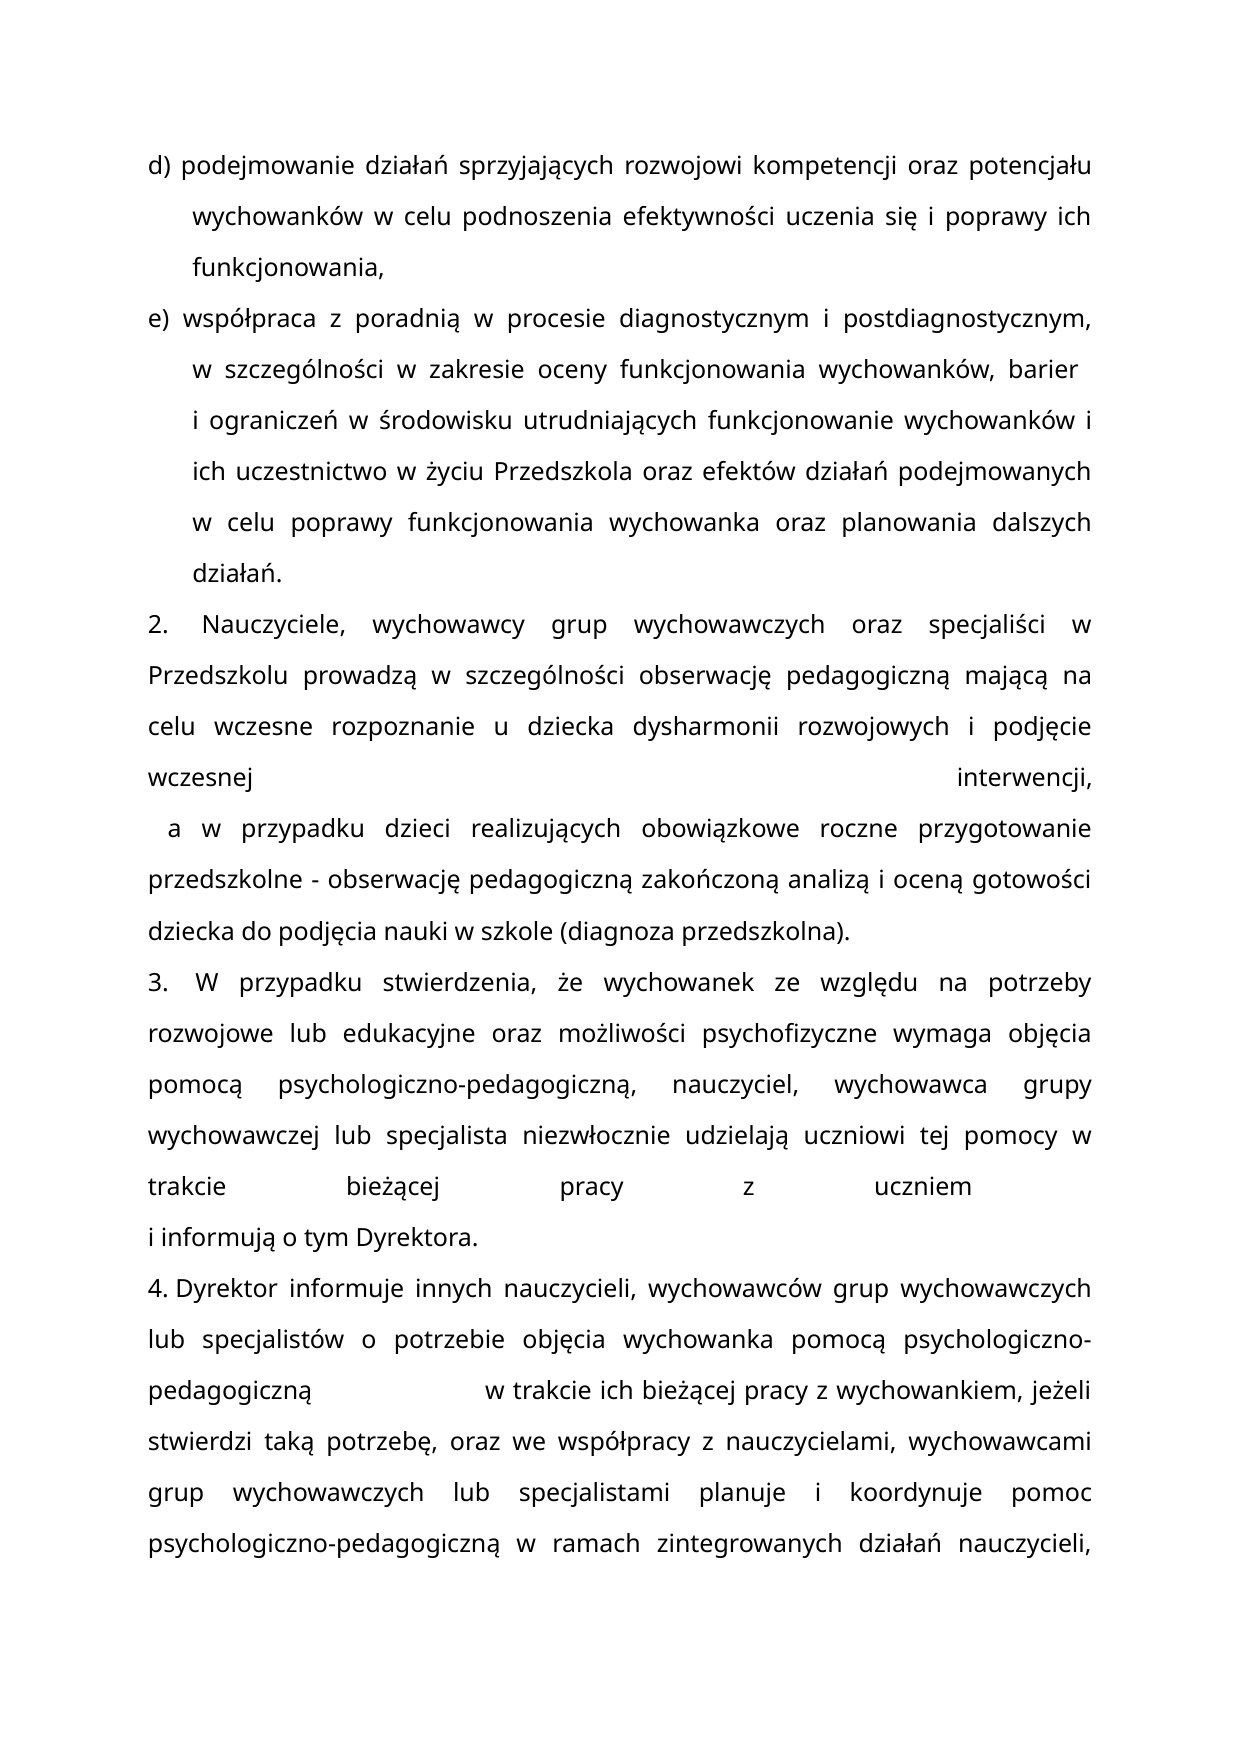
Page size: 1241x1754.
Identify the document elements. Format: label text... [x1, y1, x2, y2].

text e) współpraca z poradnią w procesie diagnostycznym i postdiagnostycznym, w szczególności w zakresie oceny funkcjonowania wychowanków, barier i ograniczeń w środowisku utrudniających funkcjonowanie wychowanków i ich uczestnictwo w życiu Przedszkola oraz efektów działań podejmowanych w celu poprawy funkcjonowania wychowanka oraz planowania dalszych działań. [148, 301, 1093, 590]
text d) podejmowanie działań sprzyjających rozwojowi kompetencji oraz potencjału wychowanków w celu podnoszenia efektywności uczenia się i poprawy ich funkcjonowania, [148, 148, 1093, 284]
text 4. Dyrektor informuje innych nauczycieli, wychowawców grup wychowawczych lub specjalistów o potrzebie objęcia wychowanka pomocą psychologiczno-pedagogiczną w trakcie ich bieżącej pracy z wychowankiem, jeżeli stwierdzi taką potrzebę, oraz we współpracy z nauczycielami, wychowawcami grup wychowawczych lub specjalistami planuje i koordynuje pomoc psychologiczno-pedagogiczną w ramach zintegrowanych działań nauczycieli, [148, 1271, 1093, 1560]
text 3. W przypadku stwierdzenia, że wychowanek ze względu na potrzeby rozwojowe lub edukacyjne oraz możliwości psychofizyczne wymaga objęcia pomocą psychologiczno-pedagogiczną, nauczyciel, wychowawca grupy wychowawczej lub specjalista niezwłocznie udzielają uczniowi tej pomocy w trakcie bieżącej pracy z uczniem i informują o tym Dyrektora. [148, 964, 1093, 1253]
text 2. Nauczyciele, wychowawcy grup wychowawczych oraz specjaliści w Przedszkolu prowadzą w szczególności obserwację pedagogiczną mającą na celu wczesne rozpoznanie u dziecka dysharmonii rozwojowych i podjęcie wczesnej interwencji, a w przypadku dzieci realizujących obowiązkowe roczne przygotowanie przedszkolne - obserwację pedagogiczną zakończoną analizą i oceną gotowości dziecka do podjęcia nauki w szkole (diagnoza przedszkolna). [148, 607, 1093, 947]
